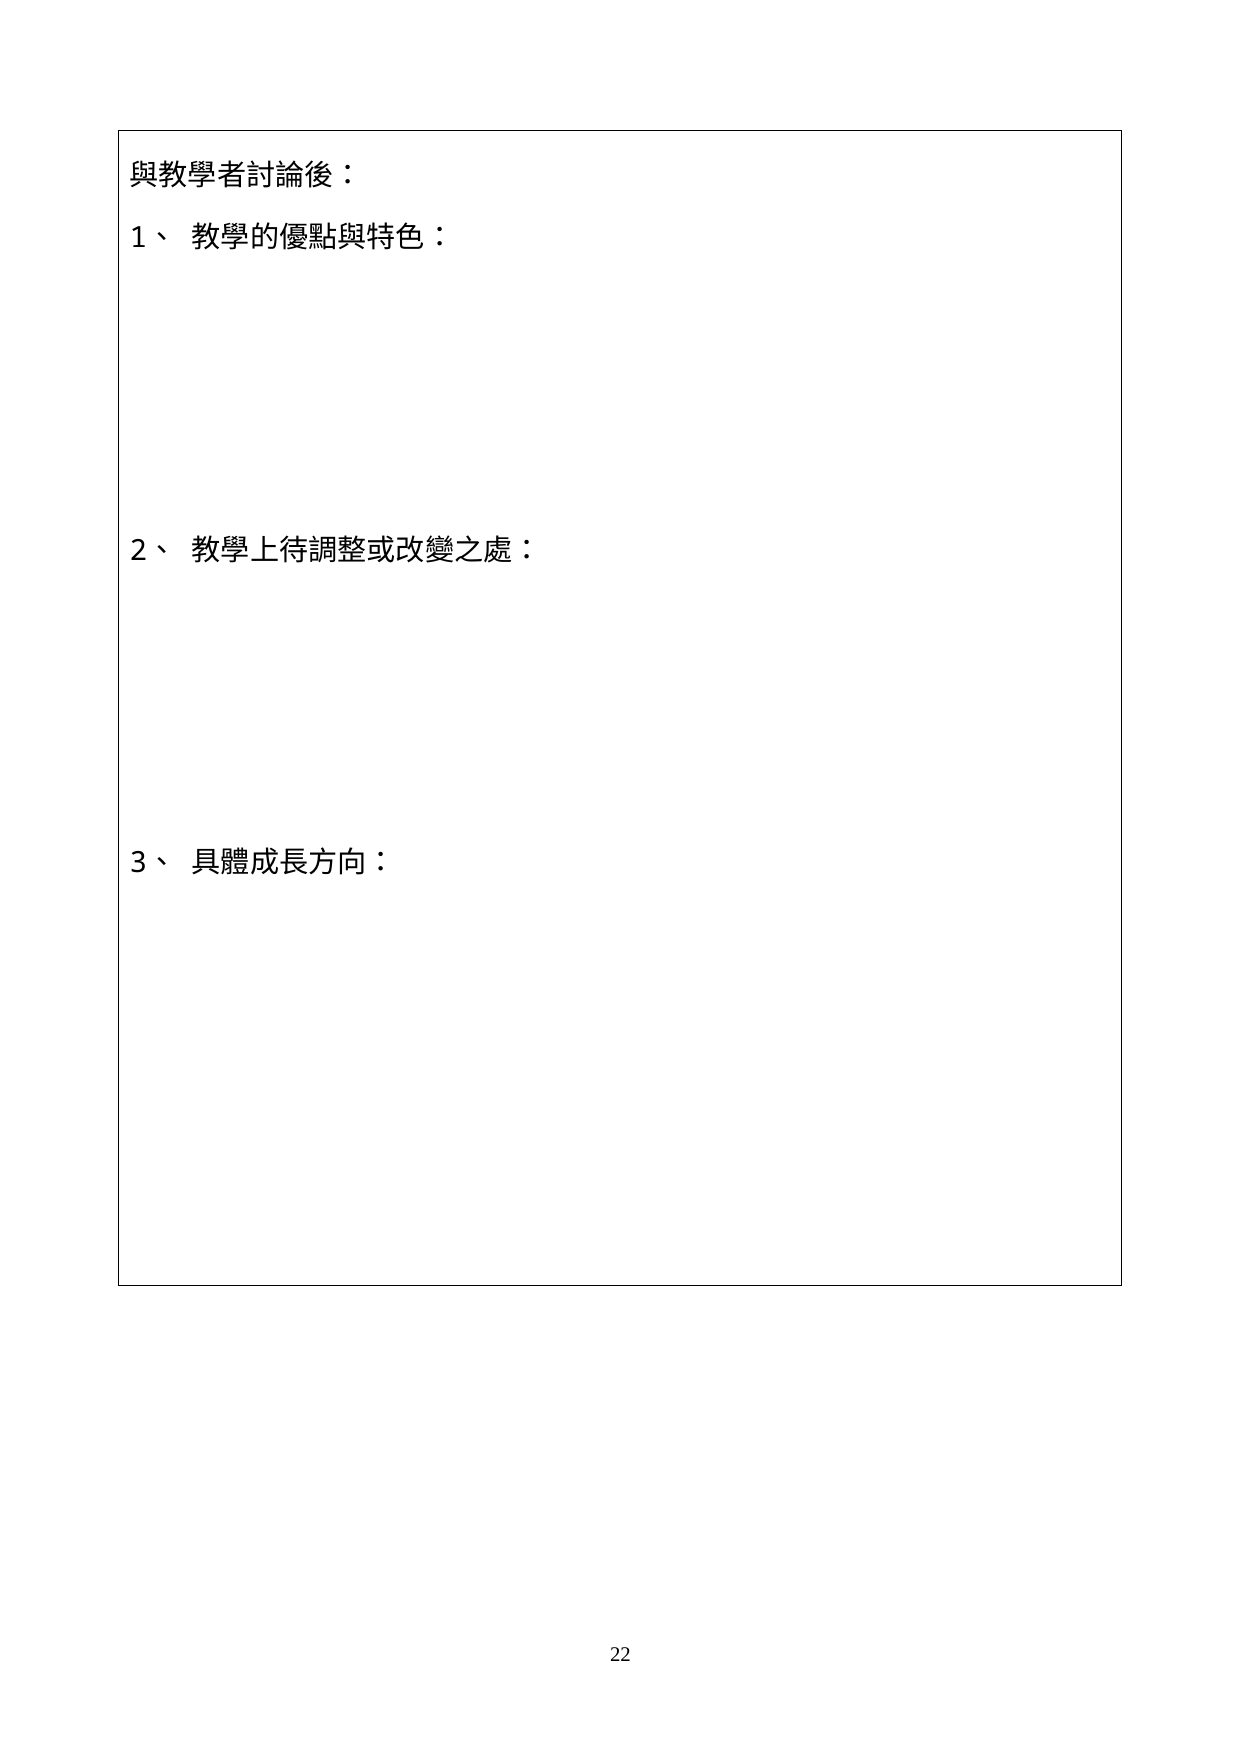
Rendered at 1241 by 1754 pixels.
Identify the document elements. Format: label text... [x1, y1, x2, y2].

table_header 與教學者討論後： 教學的優點與特色： 教學上待調整或改變之處： 具體成長方向： [119, 131, 1121, 1285]
